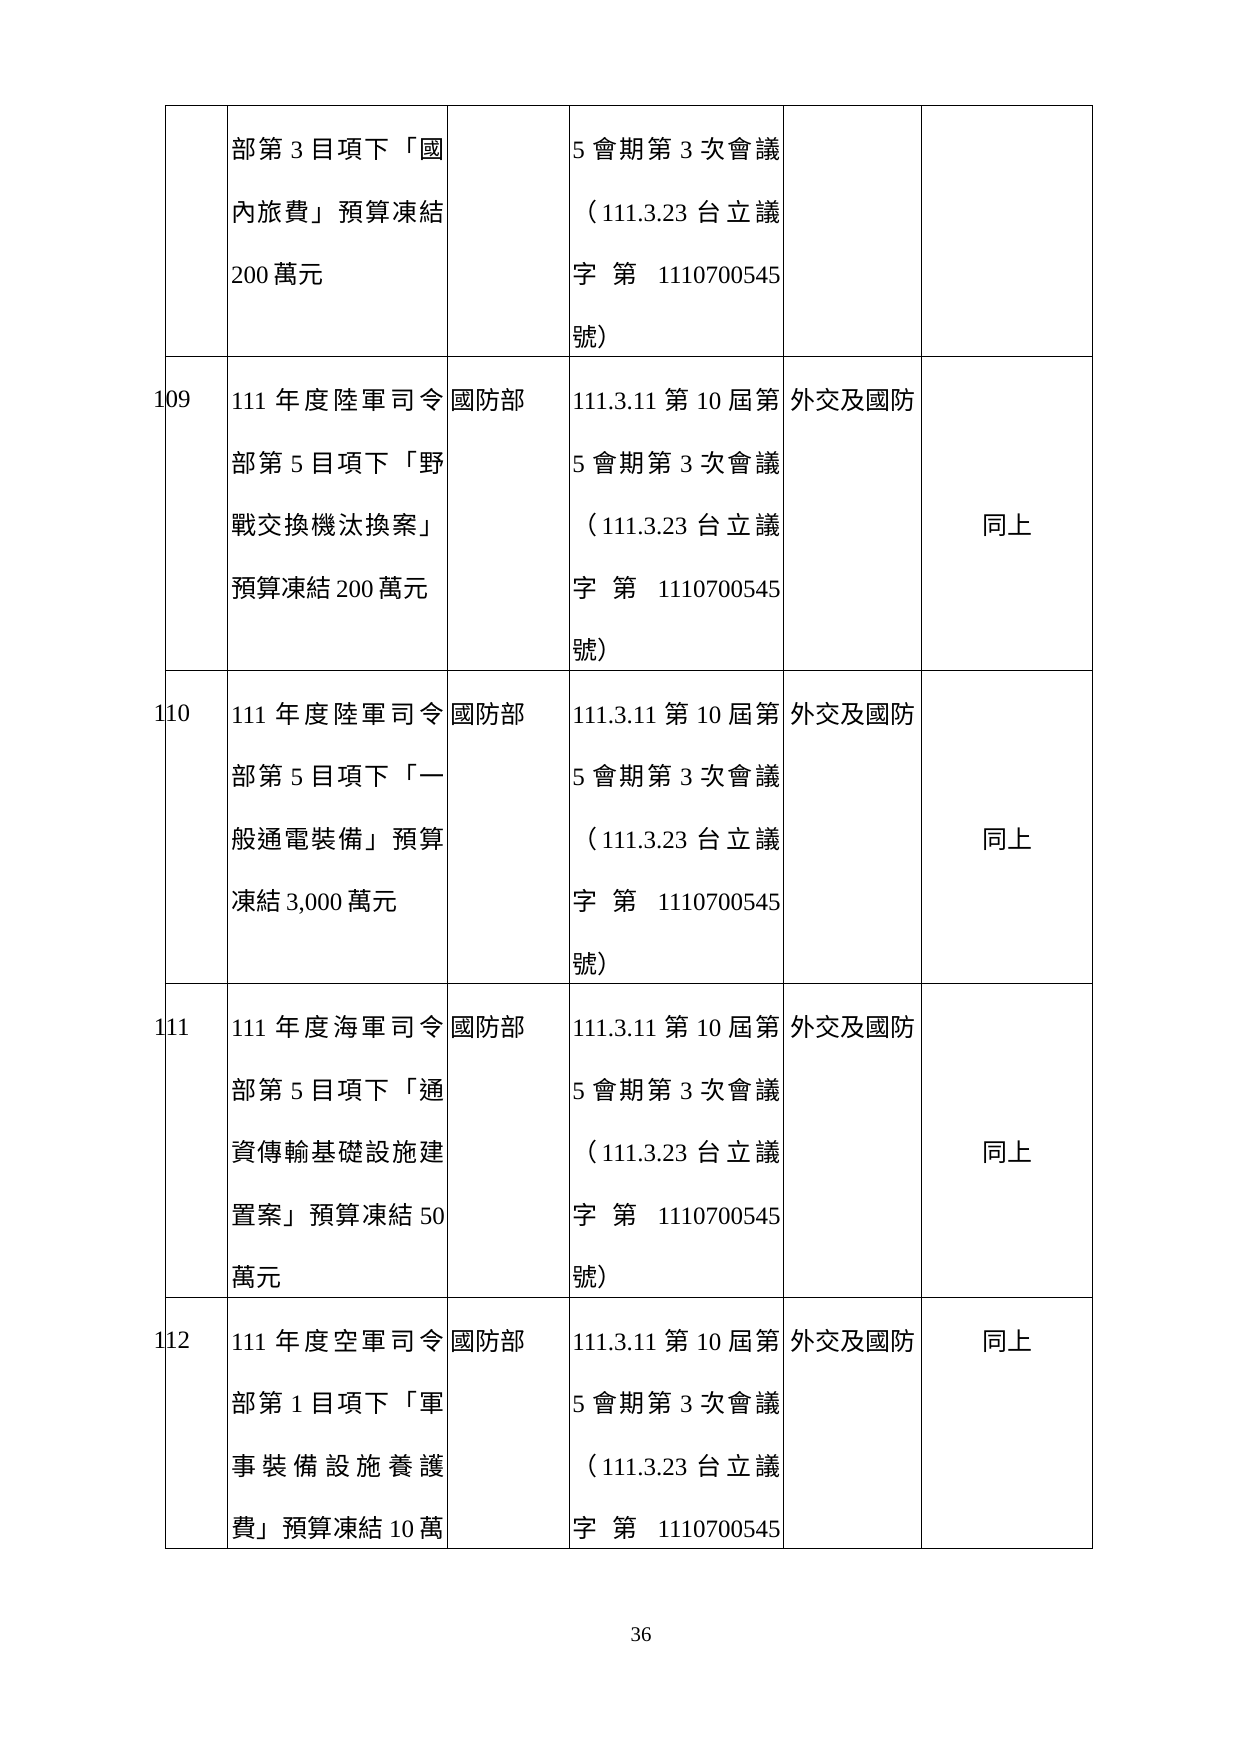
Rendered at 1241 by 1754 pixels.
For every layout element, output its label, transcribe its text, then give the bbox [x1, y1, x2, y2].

table_cell [448, 106, 569, 356]
table_cell 同上 [922, 357, 1092, 670]
table_cell 111.3.11第10屆第5會期第3次會議（111.3.23台立議字第1110700545號） [570, 357, 783, 670]
table_cell 111.3.11第10屆第5會期第3次會議（111.3.23台立議字第1110700545號） [570, 984, 783, 1297]
table_cell 111.3.11第10屆第5會期第3次會議（111.3.23台立議字第1110700545 [570, 1298, 783, 1548]
table_cell 外交及國防 [784, 357, 921, 670]
table_cell 111.3.11第10屆第5會期第3次會議（111.3.23台立議字第1110700545號） [570, 671, 783, 983]
table_cell [784, 106, 921, 356]
table_cell 111年度海軍司令部第5目項下「通資傳輸基礎設施建置案」預算凍結50萬元 [228, 984, 447, 1297]
table_cell 國防部 [448, 671, 569, 983]
table_cell [166, 671, 227, 983]
table_cell [922, 106, 1092, 356]
table_cell [166, 984, 227, 1297]
table_cell 國防部 [448, 1298, 569, 1548]
table_cell [166, 106, 227, 356]
table_cell 外交及國防 [784, 984, 921, 1297]
table_cell 國防部 [448, 357, 569, 670]
table_cell [166, 357, 227, 670]
table_cell 111年度陸軍司令部第5目項下「野戰交換機汰換案」預算凍結200萬元 [228, 357, 447, 670]
table_cell 同上 [922, 1298, 1092, 1548]
table_cell 國防部 [448, 984, 569, 1297]
table_cell 部第3目項下「國內旅費」預算凍結200萬元 [228, 106, 447, 356]
table_cell 111年度空軍司令部第1目項下「軍事裝備設施養護費」預算凍結10萬 [228, 1298, 447, 1548]
table_cell 111年度陸軍司令部第5目項下「一般通電裝備」預算凍結3,000萬元 [228, 671, 447, 983]
table_cell 同上 [922, 671, 1092, 983]
table_cell 同上 [922, 984, 1092, 1297]
table_cell [166, 1298, 227, 1548]
table_cell 外交及國防 [784, 1298, 921, 1548]
table_cell 外交及國防 [784, 671, 921, 983]
table_cell 5會期第3次會議（111.3.23台立議字第1110700545號） [570, 106, 783, 356]
